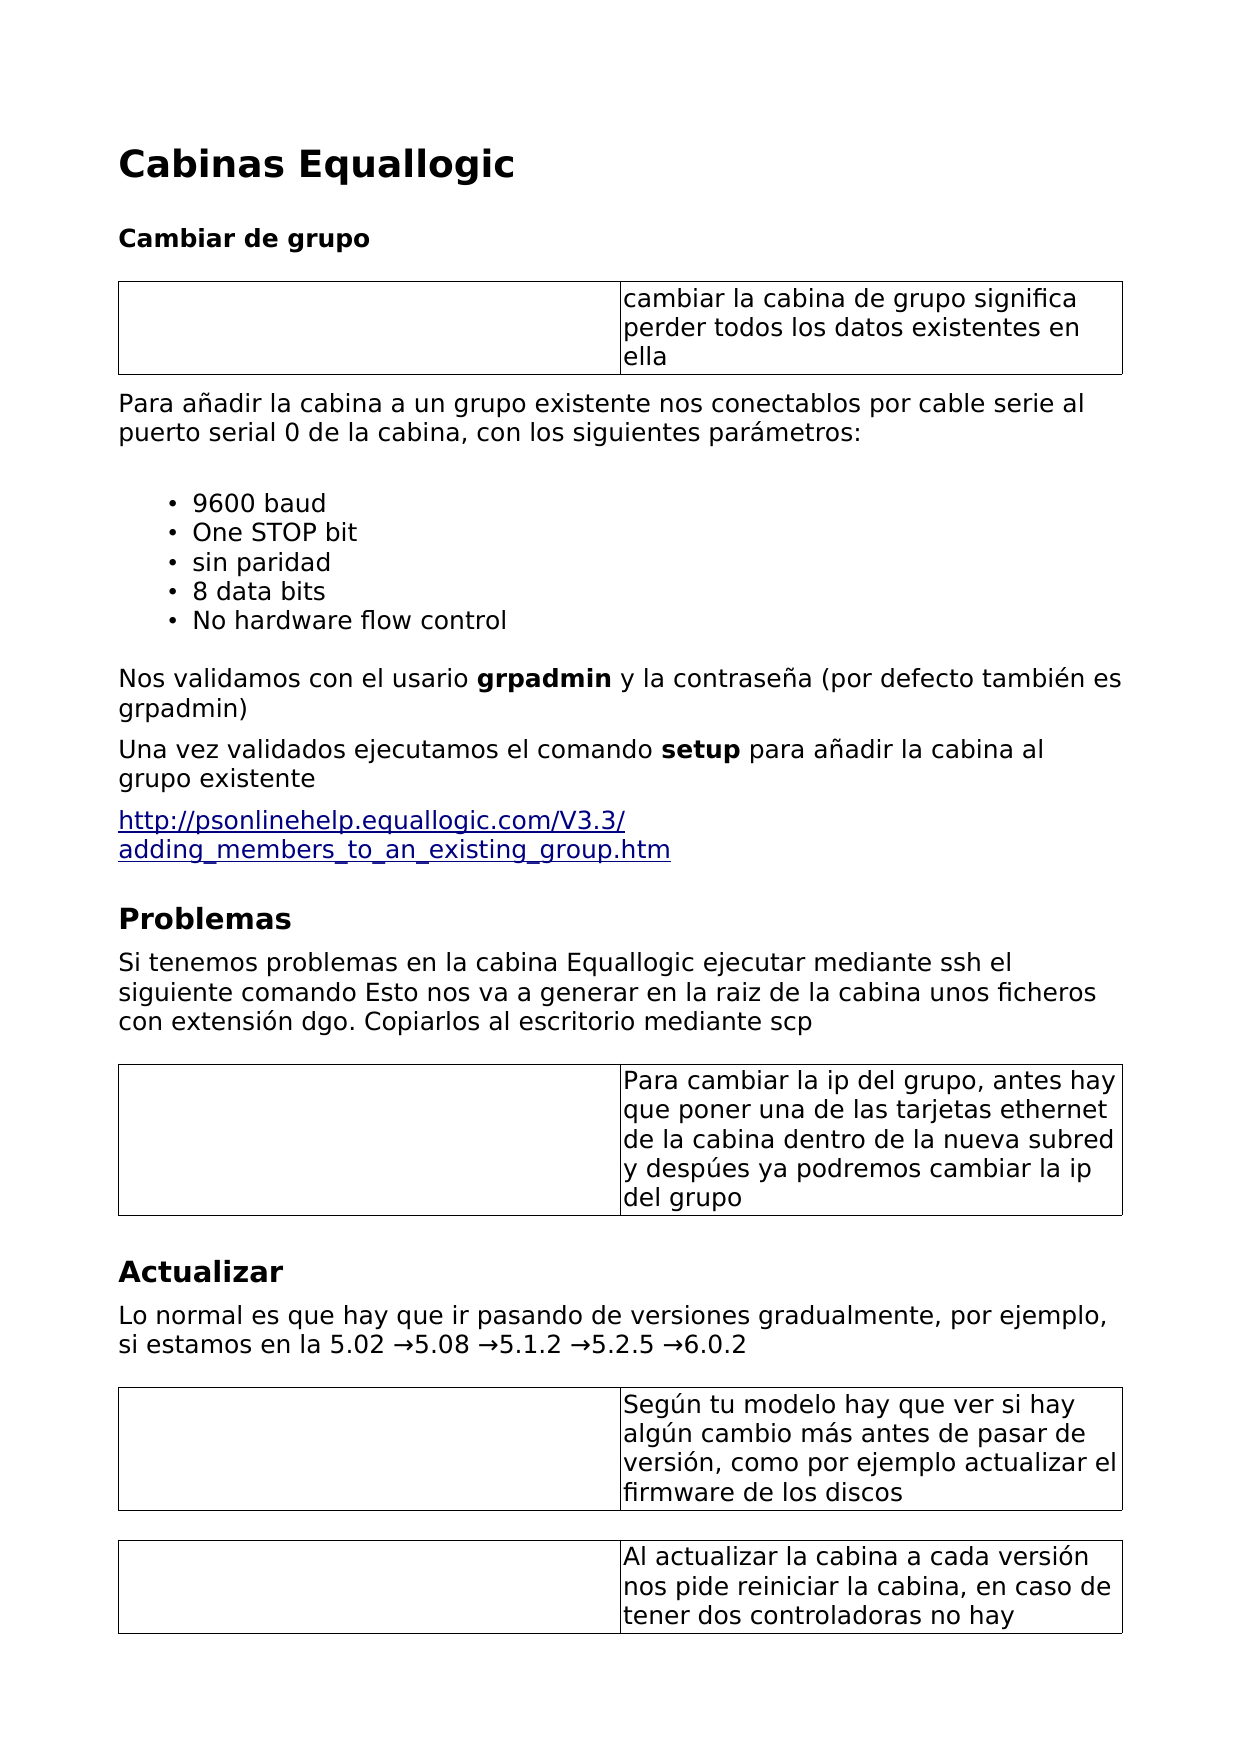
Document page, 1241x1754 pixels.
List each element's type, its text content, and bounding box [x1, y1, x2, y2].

text Una vez validados ejecutamos el comando setup para añadir la cabina al grupo existente [118, 736, 1122, 794]
subtitle Actualizar [118, 1255, 1122, 1289]
text http://psonlinehelp.equallogic.com/V3.3/adding_members_to_an_existing_group.htm [118, 806, 1122, 865]
table_header cambiar la cabina de grupo significa perder todos los datos existentes en ella [621, 282, 1122, 374]
table_header Según tu modelo hay que ver si hay algún cambio más antes de pasar de versión, como por ejemplo actualizar el firmware de los discos [621, 1388, 1122, 1510]
table_header Al actualizar la cabina a cada versión nos pide reiniciar la cabina, en caso de tener dos controladoras no hay [621, 1541, 1122, 1633]
table_header [119, 1541, 620, 1633]
list 8 data bits [177, 577, 1122, 606]
list sin paridad [177, 548, 1122, 577]
table_header [119, 1065, 620, 1215]
text Nos validamos con el usario grpadmin y la contraseña (por defecto también es grpadmin) [118, 665, 1122, 723]
subtitle Problemas [118, 902, 1122, 936]
list One STOP bit [177, 518, 1122, 548]
table_header [119, 1388, 620, 1510]
subtitle Cambiar de grupo [118, 224, 1122, 253]
text Lo normal es que hay que ir pasando de versiones gradualmente, por ejemplo, si estamos en la 5.02 →5.08 →5.1.2 →5.2.5 →6.0.2 [118, 1302, 1122, 1360]
list 9600 baud [177, 489, 1122, 518]
text Para añadir la cabina a un grupo existente nos conectablos por cable serie al puerto serial 0 de la cabina, con los siguientes parámetros: [118, 389, 1122, 447]
list No hardware flow control [177, 606, 1122, 635]
table_header Para cambiar la ip del grupo, antes hay que poner una de las tarjetas ethernet de la cabina dentro de la nueva subred y despúes ya podremos cambiar la ip del grupo [621, 1065, 1122, 1215]
text Si tenemos problemas en la cabina Equallogic ejecutar mediante ssh el siguiente comando Esto nos va a generar en la raiz de la cabina unos ficheros con extensión dgo. Copiarlos al escritorio mediante scp [118, 949, 1122, 1036]
table_header [119, 282, 620, 374]
subtitle Cabinas Equallogic [118, 143, 1122, 187]
